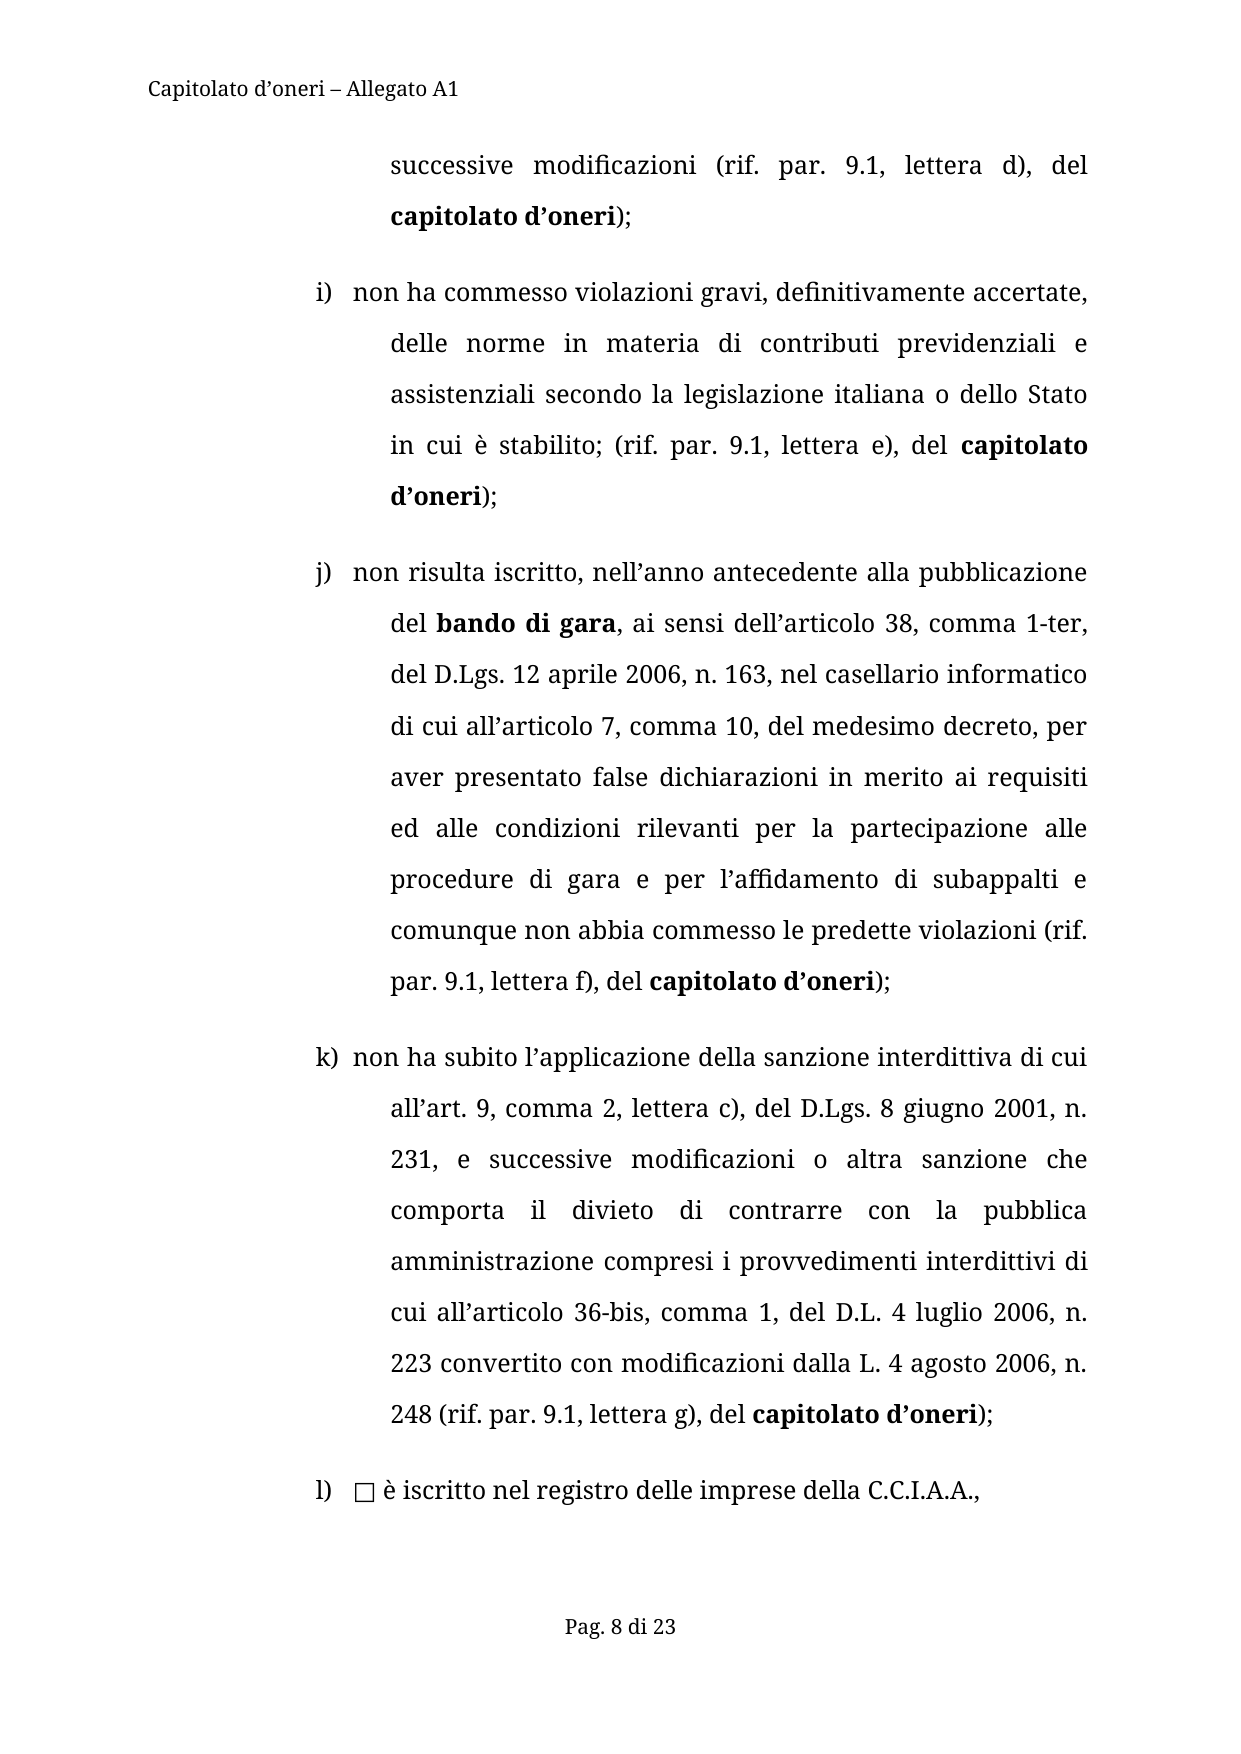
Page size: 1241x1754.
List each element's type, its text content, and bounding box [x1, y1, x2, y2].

list successive modificazioni (rif. par. 9.1, lettera d), del capitolato d’oneri); [316, 148, 1088, 233]
list non ha subito l’applicazione della sanzione interdittiva di cui all’art. 9, comma 2, lettera c), del D.Lgs. 8 giugno 2001, n. 231, e successive modificazioni o altra sanzione che comporta il divieto di contrarre con la pubblica amministrazione compresi i provvedimenti interdittivi di cui all’articolo 36-bis, comma 1, del D.L. 4 luglio 2006, n. 223 convertito con modificazioni dalla L. 4 agosto 2006, n. 248 (rif. par. 9.1, lettera g), del capitolato d’oneri); [316, 1039, 1088, 1431]
list □ è iscritto nel registro delle imprese della C.C.I.A.A., [316, 1473, 1088, 1507]
list non ha commesso violazioni gravi, definitivamente accertate, delle norme in materia di contributi previdenziali e assistenziali secondo la legislazione italiana o dello Stato in cui è stabilito; (rif. par. 9.1, lettera e), del capitolato d’oneri); [316, 275, 1088, 513]
list non risulta iscritto, nell’anno antecedente alla pubblicazione del bando di gara, ai sensi dell’articolo 38, comma 1-ter, del D.Lgs. 12 aprile 2006, n. 163, nel casellario informatico di cui all’articolo 7, comma 10, del medesimo decreto, per aver presentato false dichiarazioni in merito ai requisiti ed alle condizioni rilevanti per la partecipazione alle procedure di gara e per l’affidamento di subappalti e comunque non abbia commesso le predette violazioni (rif. par. 9.1, lettera f), del capitolato d’oneri); [316, 555, 1088, 997]
